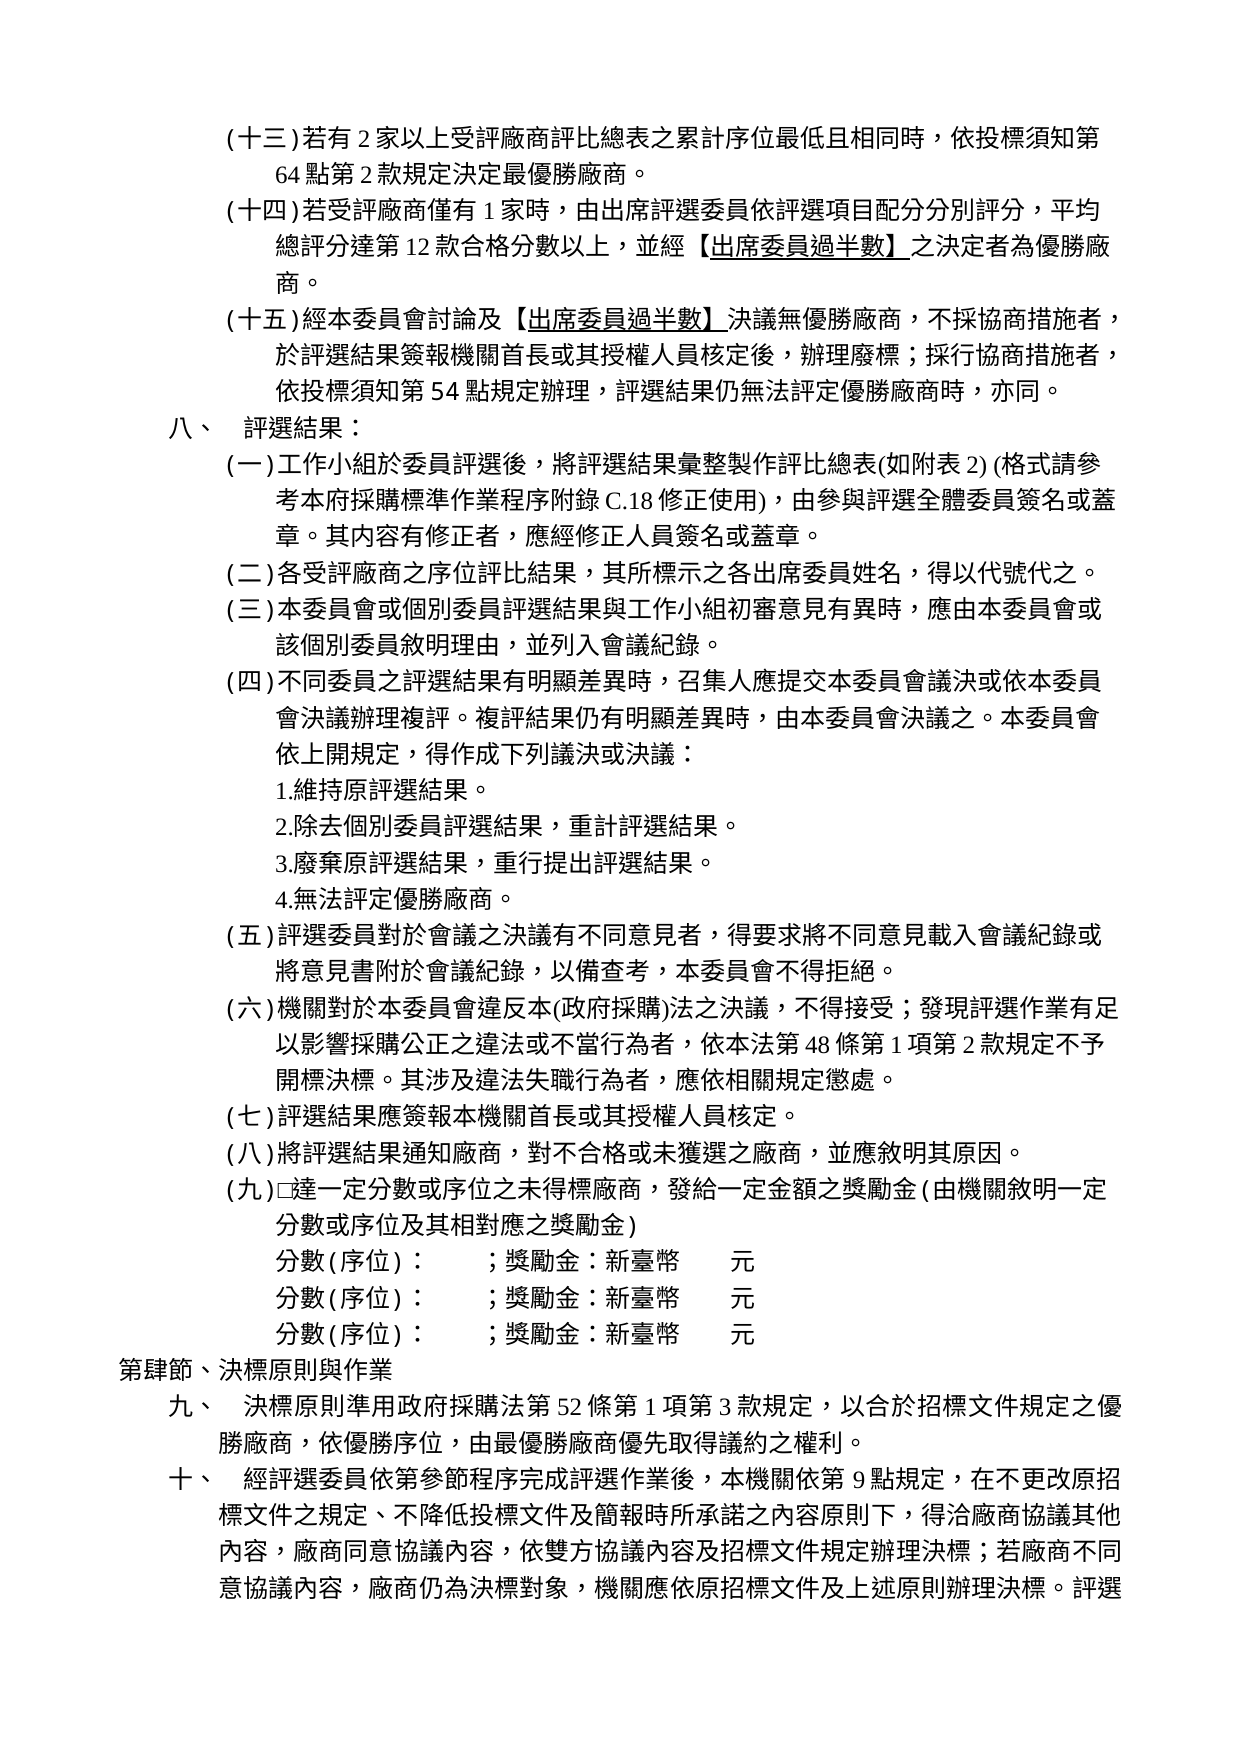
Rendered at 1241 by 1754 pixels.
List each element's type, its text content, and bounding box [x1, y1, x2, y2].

list 評選委員對於會議之決議有不同意見者，得要求將不同意見載入會議紀錄或將意見書附於會議紀錄，以備查考，本委員會不得拒絕。 [223, 916, 1122, 988]
list 評選結果： [168, 408, 1122, 444]
list 評選結果應簽報本機關首長或其授權人員核定。 [223, 1097, 1122, 1133]
list 若受評廠商僅有1家時，由出席評選委員依評選項目配分分別評分，平均總評分達第12款合格分數以上，並經【出席委員過半數】之決定者為優勝廠商。 [223, 191, 1122, 299]
list 本委員會或個別委員評選結果與工作小組初審意見有異時，應由本委員會或該個別委員敘明理由，並列入會議紀錄。 [223, 589, 1122, 662]
list 若有2家以上受評廠商評比總表之累計序位最低且相同時，依投標須知第64點第2款規定決定最優勝廠商。 [223, 118, 1122, 191]
list 機關對於本委員會違反本(政府採購)法之決議，不得接受；發現評選作業有足以影響採購公正之違法或不當行為者，依本法第48條第1項第2款規定不予開標決標。其涉及違法失職行為者，應依相關規定懲處。 [223, 988, 1122, 1097]
text 1.維持原評選結果。 [275, 771, 1122, 807]
text 第肆節、決標原則與作業 [118, 1351, 1122, 1387]
list 將評選結果通知廠商，對不合格或未獲選之廠商，並應敘明其原因。 [223, 1133, 1122, 1169]
list 工作小組於委員評選後，將評選結果彙整製作評比總表(如附表2) (格式請參考本府採購標準作業程序附錄C.18修正使用)，由參與評選全體委員簽名或蓋章。其内容有修正者，應經修正人員簽名或蓋章。 [223, 444, 1122, 553]
text 2.除去個別委員評選結果，重計評選結果。 [275, 807, 1122, 843]
list 不同委員之評選結果有明顯差異時，召集人應提交本委員會議決或依本委員會決議辦理複評。複評結果仍有明顯差異時，由本委員會決議之。本委員會依上開規定，得作成下列議決或決議： [223, 662, 1122, 771]
list 經評選委員依第參節程序完成評選作業後，本機關依第9點規定，在不更改原招標文件之規定、不降低投標文件及簡報時所承諾之內容原則下，得洽廠商協議其他內容，廠商同意協議內容，依雙方協議內容及招標文件規定辦理決標；若廠商不同意協議內容，廠商仍為決標對象，機關應依原招標文件及上述原則辦理決標。評選 [168, 1459, 1122, 1604]
list □達一定分數或序位之未得標廠商，發給一定金額之獎勵金(由機關敘明一定分數或序位及其相對應之獎勵金) 分數(序位)： ；獎勵金：新臺幣 元 分數(序位)： ；獎勵金：新臺幣 元 分數(序位)： ；獎勵金：新臺幣 元 [223, 1169, 1122, 1351]
list 各受評廠商之序位評比結果，其所標示之各出席委員姓名，得以代號代之。 [223, 553, 1122, 589]
list 決標原則準用政府採購法第52條第1項第3款規定，以合於招標文件規定之優勝廠商，依優勝序位，由最優勝廠商優先取得議約之權利。 [168, 1387, 1122, 1459]
text 3.廢棄原評選結果，重行提出評選結果。 [275, 843, 1122, 879]
text 4.無法評定優勝廠商。 [275, 879, 1122, 916]
list 經本委員會討論及【出席委員過半數】決議無優勝廠商，不採協商措施者，於評選結果簽報機關首長或其授權人員核定後，辦理廢標；採行協商措施者，依投標須知第54點規定辦理，評選結果仍無法評定優勝廠商時，亦同。 [223, 299, 1122, 408]
